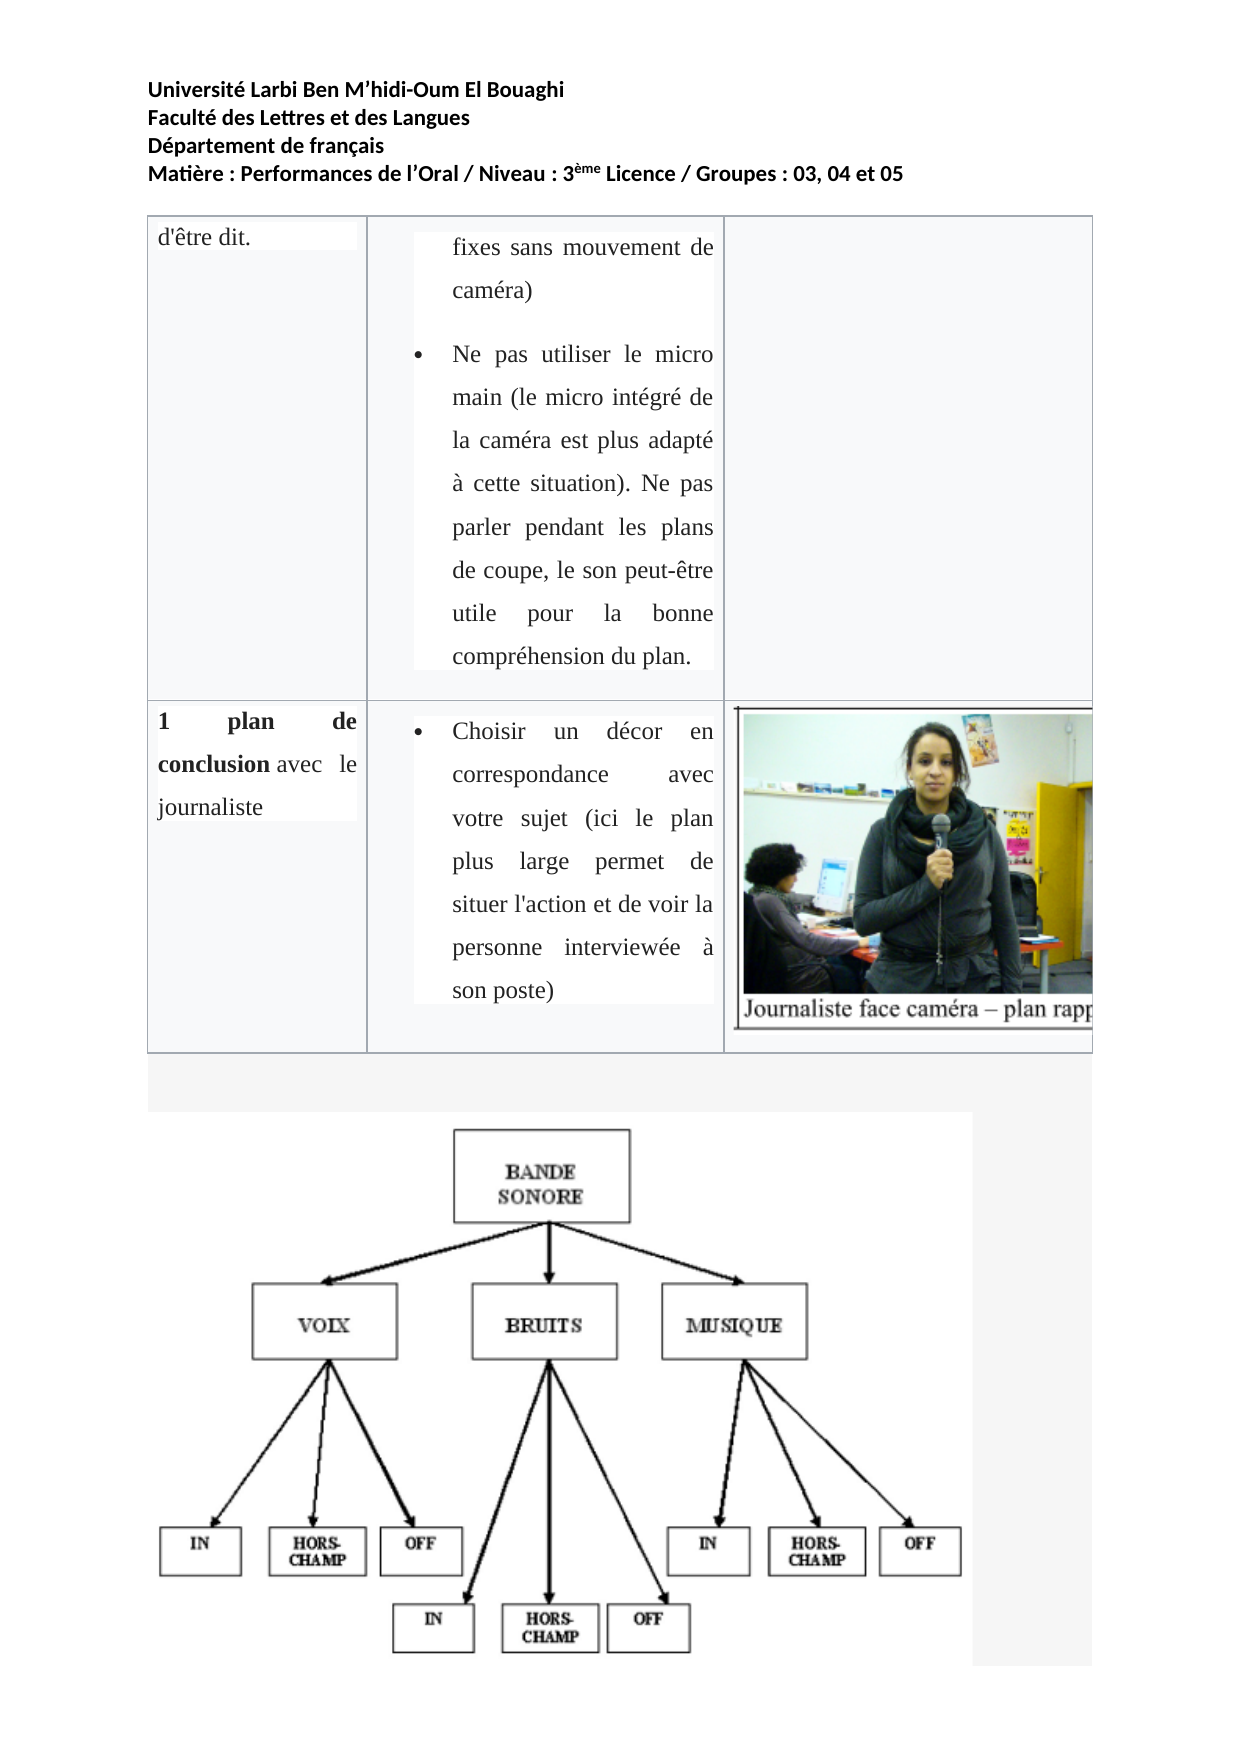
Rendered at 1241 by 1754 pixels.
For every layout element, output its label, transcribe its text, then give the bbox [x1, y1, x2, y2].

table_cell fixes sans mouvement de caméra) Ne pas utiliser le micro main (le micro intégré de la caméra est plus adapté à cette situation). Ne pas parler pendant les plans de coupe, le son peut-être utile pour la bonne compréhension du plan. [368, 217, 723, 699]
table_cell Choisir un décor en correspondance avec votre sujet (ici le plan plus large permet de situer l'action et de voir la personne interviewée à son poste) [368, 701, 723, 1052]
table_cell 1 plan de conclusion avec le journaliste [148, 701, 366, 1052]
table_cell d'être dit. [148, 217, 366, 699]
table_cell [725, 701, 1092, 1052]
table_cell [725, 217, 1092, 699]
